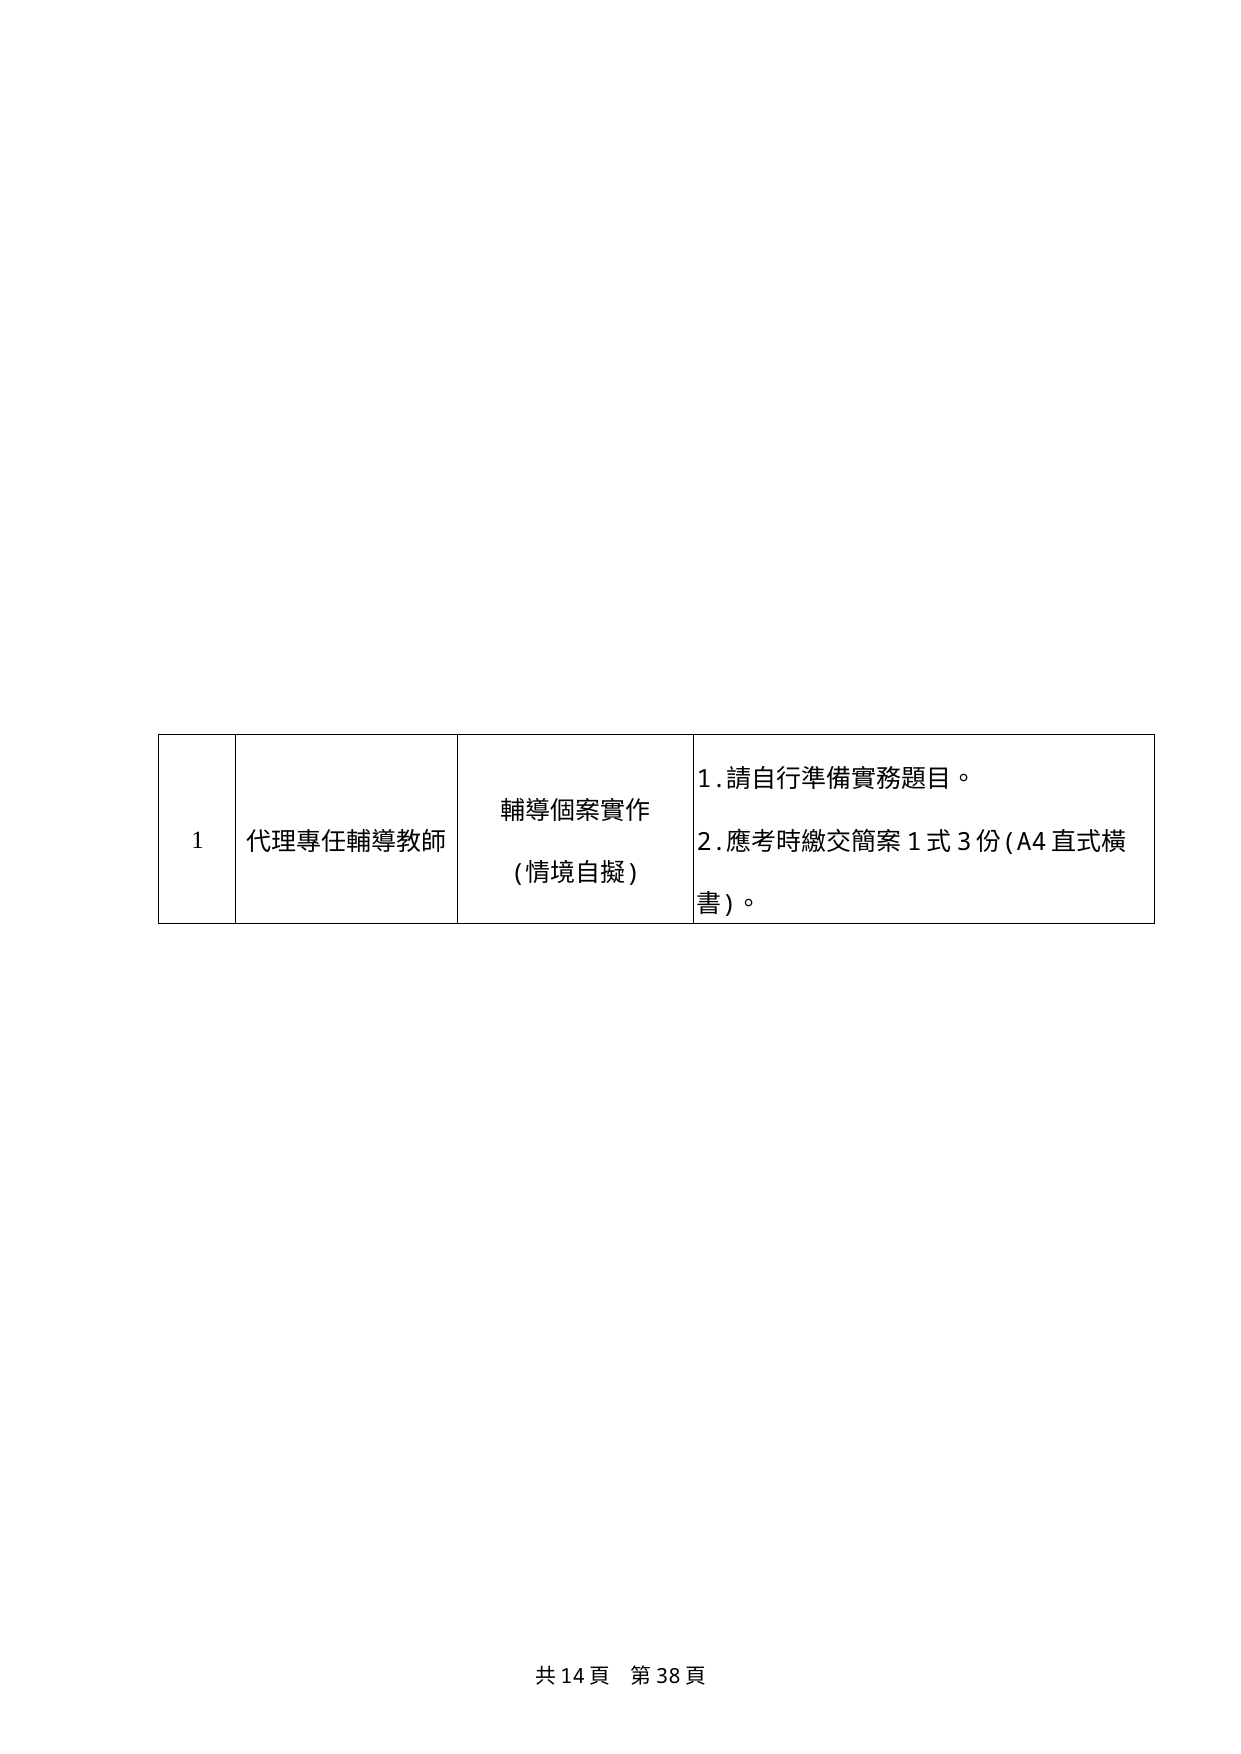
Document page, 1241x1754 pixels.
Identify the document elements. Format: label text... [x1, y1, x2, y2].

table_cell 輔導個案實作 (情境自擬) [458, 735, 693, 923]
table_cell 1.請自行準備實務題目。 2.應考時繳交簡案1式3份(A4直式橫書)。 [694, 735, 1154, 923]
table_cell 代理專任輔導教師 [236, 735, 457, 923]
table_cell 1 [159, 735, 235, 923]
